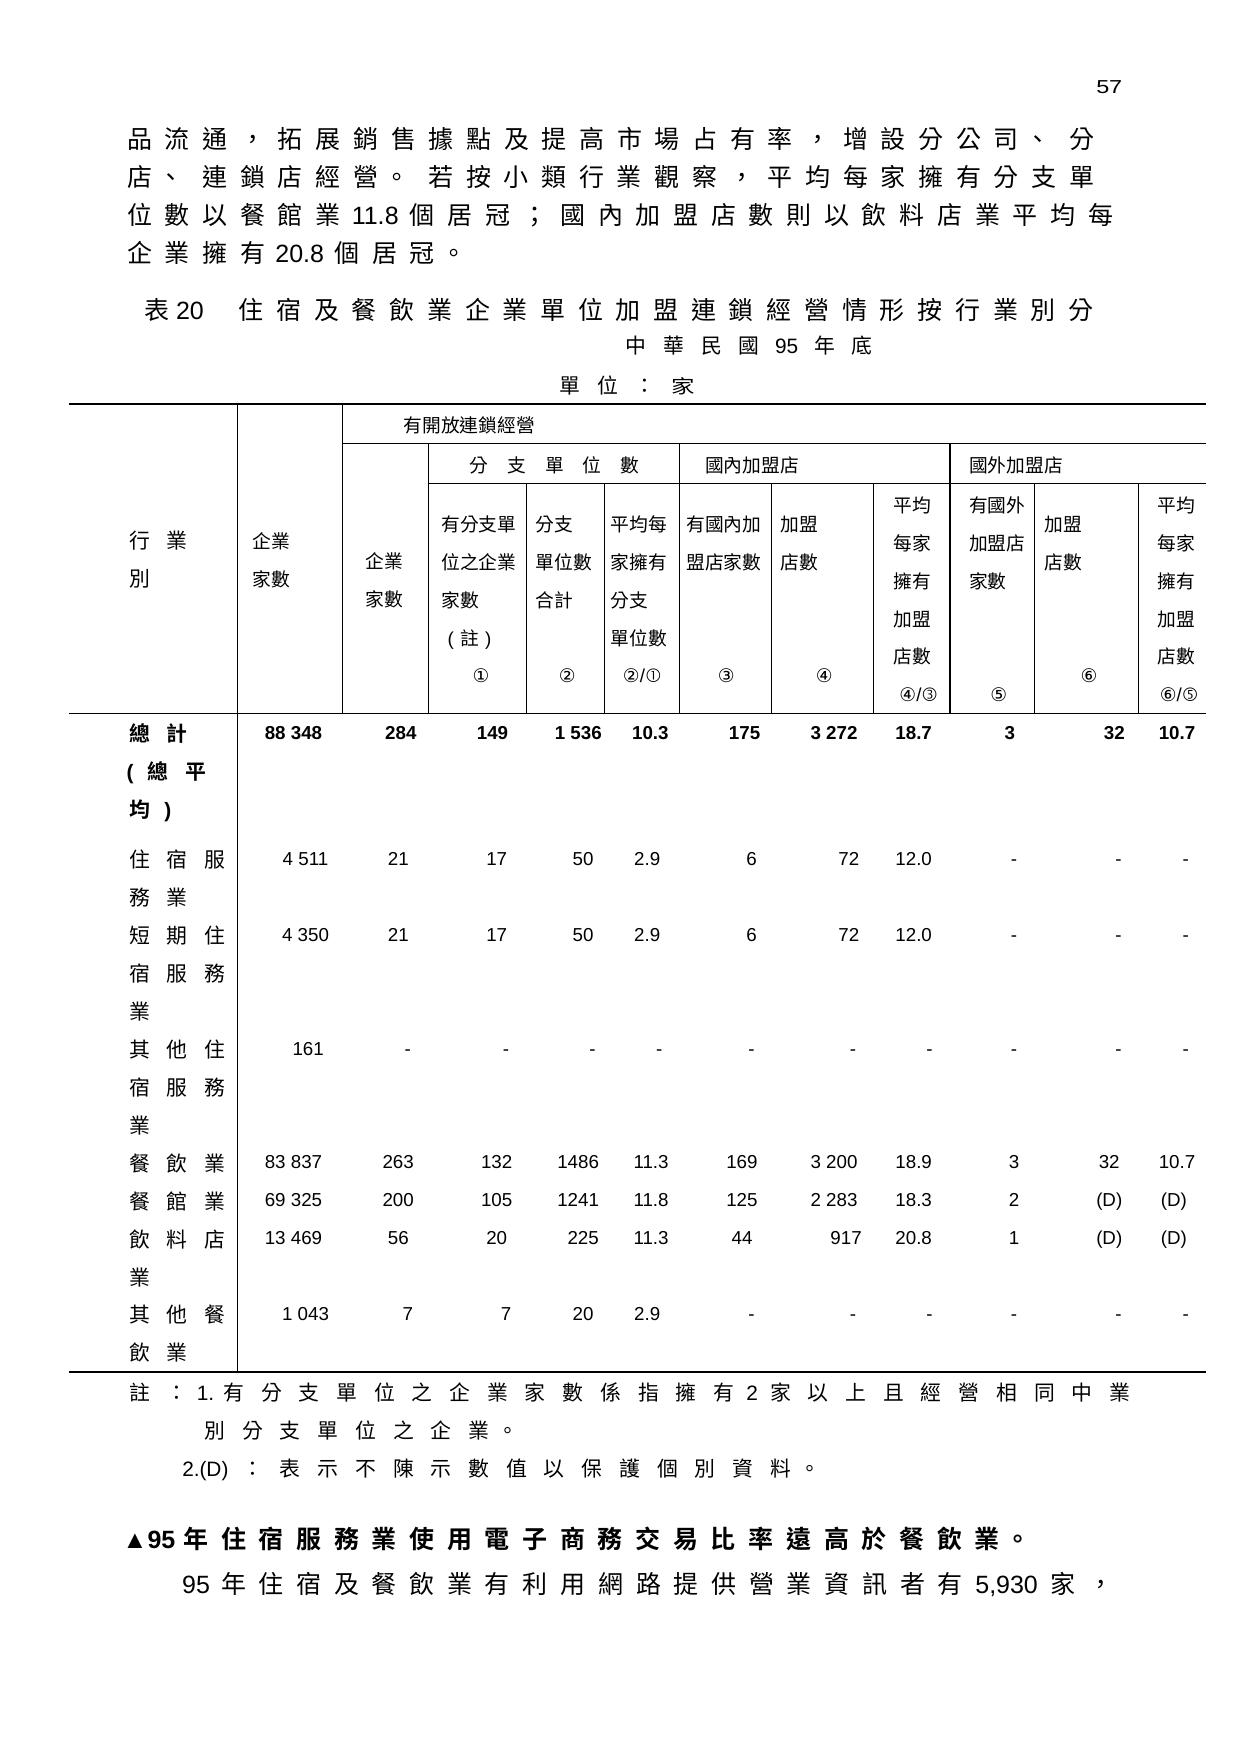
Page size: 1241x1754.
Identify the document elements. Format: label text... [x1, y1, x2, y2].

table_cell 7 [342, 1295, 428, 1371]
table_cell 分支 單位數 合計 ② [527, 484, 604, 713]
table_cell 83 837 [238, 1143, 342, 1181]
table_cell 1 [950, 1219, 1034, 1295]
table_cell 72 [772, 916, 873, 1029]
table_cell 88 348 [238, 714, 342, 827]
table_cell [1139, 828, 1206, 840]
table_cell 其他餐飲業 [69, 1295, 237, 1371]
table_cell 284 [342, 714, 428, 827]
table_cell 短期住宿服務業 [69, 916, 237, 1029]
table_cell - [873, 1030, 950, 1143]
table_cell 平均每家擁有加盟 店數 ④/ [874, 484, 949, 713]
table_cell 有分支單位之企業家數(註) ① [429, 484, 526, 713]
table_cell - [1034, 916, 1139, 1029]
table_cell - [950, 1295, 1034, 1371]
table_cell 平均每家擁有加盟 店數 ⑥/ [1139, 484, 1206, 713]
table_cell 2 [950, 1181, 1034, 1219]
table_cell - [772, 1030, 873, 1143]
table_cell - [772, 1295, 873, 1371]
table_cell - [1034, 1295, 1139, 1371]
table_cell - [1139, 1295, 1206, 1371]
table_cell [680, 828, 772, 840]
table_cell - [950, 916, 1034, 1029]
table_cell 住宿服務業 [69, 840, 237, 916]
table_cell 3 272 [772, 714, 873, 827]
table_cell [1034, 828, 1139, 840]
list 住宿及餐飲業企業單位加盟連鎖經營情形按行業別分 [117, 289, 1117, 327]
table_cell 1 536 [526, 714, 604, 827]
table_cell 12.0 [873, 840, 950, 916]
table_cell [873, 828, 950, 840]
table_cell 4 511 [238, 840, 342, 916]
table_cell 3 200 [772, 1143, 873, 1181]
table_cell - [605, 1030, 679, 1143]
table_cell 69 325 [238, 1181, 342, 1219]
table_cell 225 [526, 1219, 604, 1295]
table_cell 國內加盟店 [680, 444, 949, 483]
table_cell 50 [526, 840, 604, 916]
table_cell (D) [1034, 1181, 1139, 1219]
table_cell 2.9 [605, 1295, 679, 1371]
table_cell - [1034, 840, 1139, 916]
table_cell 18.9 [873, 1143, 950, 1181]
table_cell - [342, 1030, 428, 1143]
table_cell - [680, 1295, 772, 1371]
table_cell 56 [342, 1219, 428, 1295]
table_cell 11.3 [605, 1219, 679, 1295]
table_cell 21 [342, 916, 428, 1029]
table_cell 169 [680, 1143, 772, 1181]
table_cell 44 [680, 1219, 772, 1295]
table_cell (D) [1034, 1219, 1139, 1295]
table_cell 餐飲業 [69, 1143, 237, 1181]
table_cell 32 [1034, 714, 1139, 827]
table_cell 2.9 [605, 840, 679, 916]
table_cell 1241 [526, 1181, 604, 1219]
table_cell [342, 828, 428, 840]
table_cell [950, 828, 1034, 840]
table_cell 17 [428, 916, 526, 1029]
table_cell - [1139, 1030, 1206, 1143]
table_header 有開放連鎖經營 [343, 405, 1206, 443]
table_cell 飲料店業 [69, 1219, 237, 1295]
table_cell 1 043 [238, 1295, 342, 1371]
table_cell 20.8 [873, 1219, 950, 1295]
table_cell 7 [428, 1295, 526, 1371]
table_cell 加盟 店數 ④ [772, 484, 873, 713]
table_cell 17 [428, 840, 526, 916]
table_cell 6 [680, 840, 772, 916]
table_cell 175 [680, 714, 772, 827]
table_cell 餐館業 [69, 1181, 237, 1219]
text 中華民國95年底 單位：家 [120, 327, 1132, 403]
table_cell 20 [526, 1295, 604, 1371]
table_cell 13 469 [238, 1219, 342, 1295]
table_cell 125 [680, 1181, 772, 1219]
table_cell - [873, 1295, 950, 1371]
table_cell - [526, 1030, 604, 1143]
table_cell 2 283 [772, 1181, 873, 1219]
table_cell (D) [1139, 1219, 1206, 1295]
table_cell [526, 828, 604, 840]
table_cell 12.0 [873, 916, 950, 1029]
text 95年住宿及餐飲業有利用網路提供營業資訊者有5,930家，占該業比重6.71％；有上網採購者，占0.77％，有上網銷售者，占1.69％。按小類行業觀察，以短期住宿服務業及其他住宿服務業利用網路提供營業資訊家數比重均超過5成較多，遠高於餐飲業之4.33％；其有上網採購或銷售家數比重亦較餐飲業為高。 [120, 1564, 1120, 1602]
table_header 行業別 [69, 405, 237, 713]
table_cell 4 350 [238, 916, 342, 1029]
table_cell 加盟 店數 ⑥ [1035, 484, 1138, 713]
table_cell 國外加盟店 [951, 444, 1206, 483]
table_cell 11.8 [605, 1181, 679, 1219]
table_cell 有國外加盟店家數 ⑤ [951, 484, 1034, 713]
table_cell 72 [772, 840, 873, 916]
table_cell 917 [772, 1219, 873, 1295]
table_cell 20 [428, 1219, 526, 1295]
table_cell 10.7 [1139, 714, 1206, 827]
table_cell 161 [238, 1030, 342, 1143]
table_cell 2.9 [605, 916, 679, 1029]
table_cell - [950, 840, 1034, 916]
table_cell 企業 家數 [343, 444, 428, 713]
table_cell - [1034, 1030, 1139, 1143]
table_cell [238, 828, 342, 840]
table_cell - [950, 1030, 1034, 1143]
table_cell 有國內加盟店家數 ③ [680, 484, 771, 713]
table_header 企業 家數 [238, 405, 342, 713]
table_cell 18.3 [873, 1181, 950, 1219]
table_cell - [1139, 840, 1206, 916]
table_cell 6 [680, 916, 772, 1029]
text 2.(D)：表示不陳示數值以保護個別資料。 [163, 1449, 1120, 1487]
table_cell 總計(總平均) [69, 714, 237, 827]
table_cell 21 [342, 840, 428, 916]
text ▲95年住宿服務業使用電子商務交易比率遠高於餐飲業。 [120, 1518, 1120, 1556]
table_cell [428, 828, 526, 840]
table_cell 平均每家擁有分支 單位數 ②/ [605, 484, 679, 713]
table_cell [605, 828, 679, 840]
table_cell 18.7 [873, 714, 950, 827]
table_cell 132 [428, 1143, 526, 1181]
table_cell - [680, 1030, 772, 1143]
table_cell 32 [1034, 1143, 1139, 1181]
table_cell [69, 828, 237, 840]
table_cell 10.7 [1139, 1143, 1206, 1181]
text 品流通，拓展銷售據點及提高市場占有率，增設分公司、分店、連鎖店經營。若按小類行業觀察，平均每家擁有分支單位數以餐館業11.8個居冠；國內加盟店數則以飲料店業平均每企業擁有20.8個居冠。 [120, 119, 1120, 270]
table_cell - [1139, 916, 1206, 1029]
table_cell 105 [428, 1181, 526, 1219]
table_cell 3 [950, 1143, 1034, 1181]
table_cell 3 [950, 714, 1034, 827]
text 註：1.有分支單位之企業家數係指擁有2家以上且經營相同中業別分支單位之企業。 [120, 1373, 1139, 1449]
table_cell 263 [342, 1143, 428, 1181]
table_cell 200 [342, 1181, 428, 1219]
table_cell - [428, 1030, 526, 1143]
table_cell [772, 828, 873, 840]
table_cell (D) [1139, 1181, 1206, 1219]
table_cell 其他住宿服務業 [69, 1030, 237, 1143]
table_cell 50 [526, 916, 604, 1029]
table_cell 1486 [526, 1143, 604, 1181]
table_cell 分 支 單 位 數 [429, 444, 679, 483]
table_cell 11.3 [605, 1143, 679, 1181]
table_cell 149 [428, 714, 526, 827]
table_cell 10.3 [605, 714, 679, 827]
